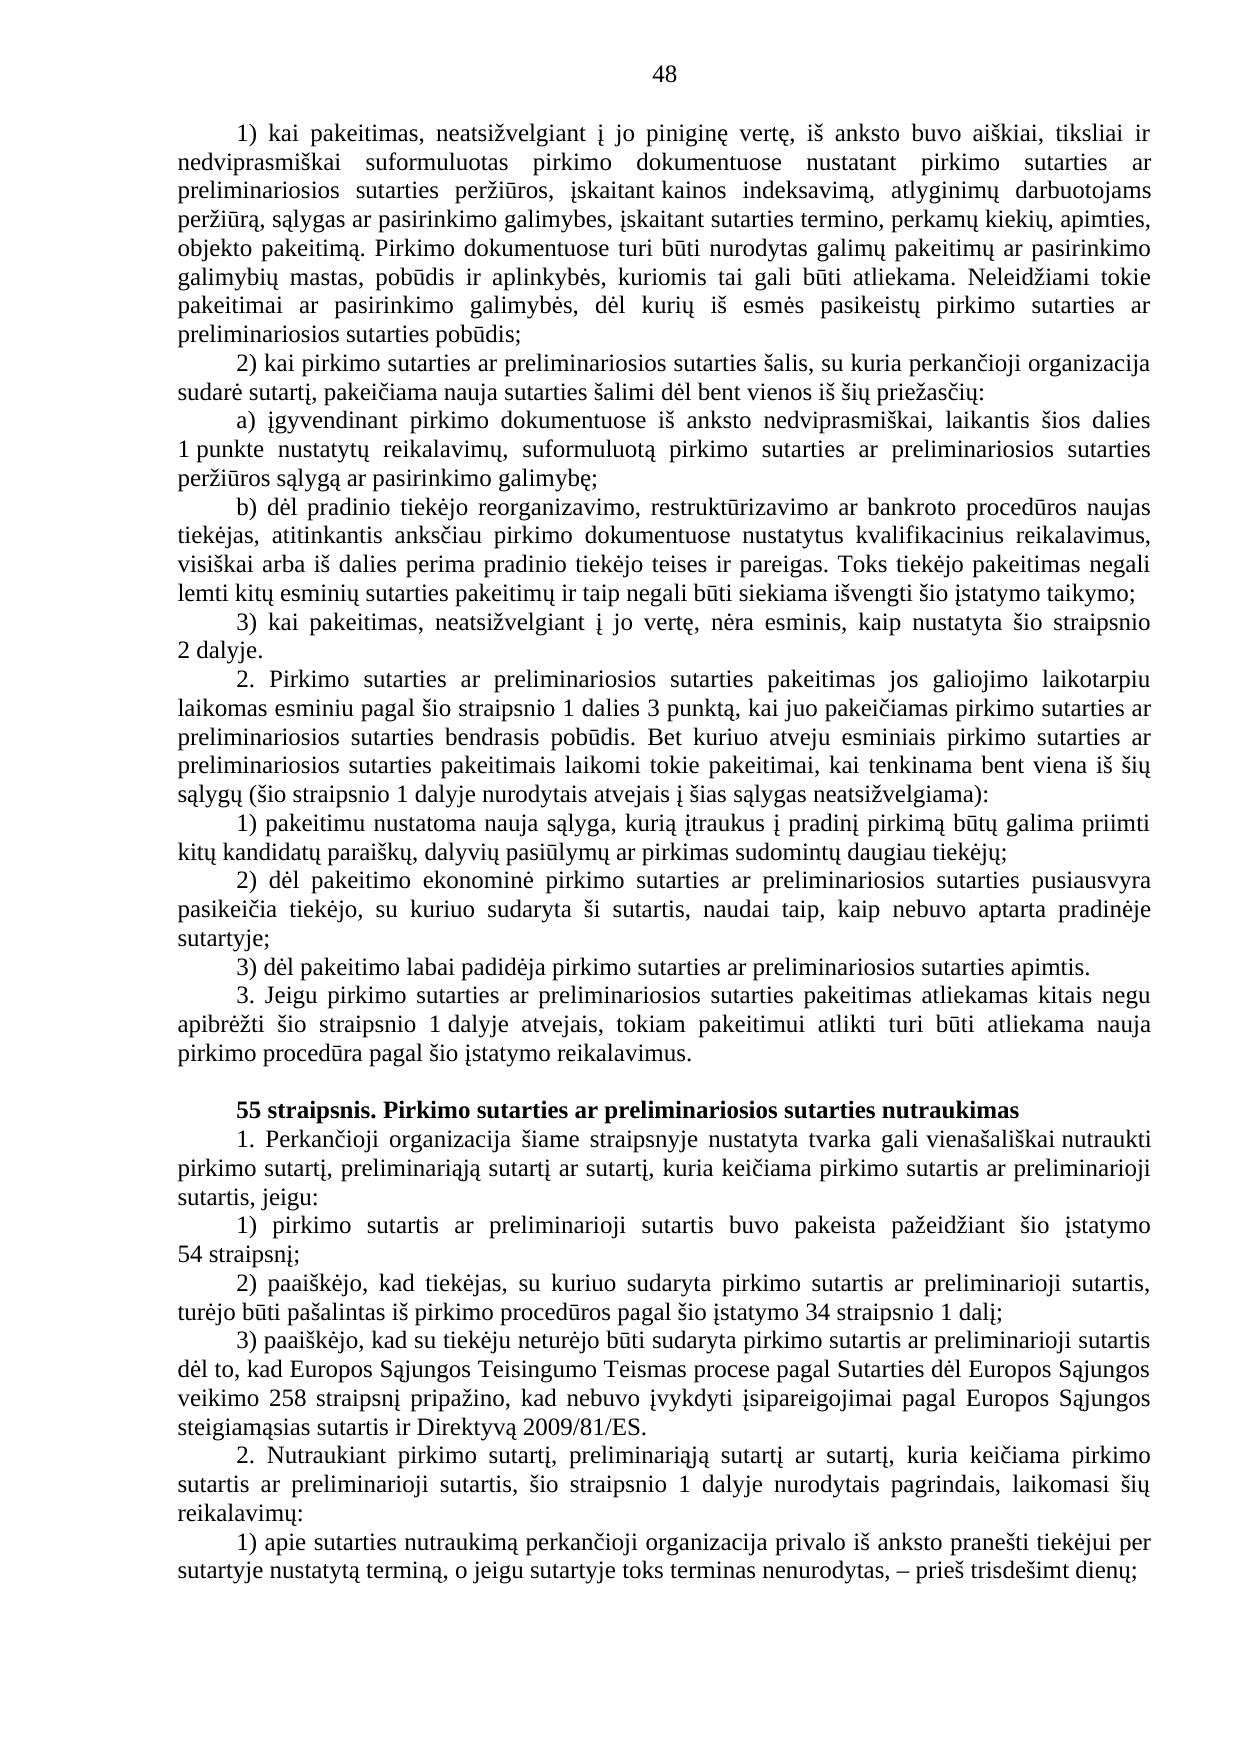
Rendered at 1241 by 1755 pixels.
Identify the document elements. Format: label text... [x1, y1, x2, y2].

text 1. Perkančioji organizacija šiame straipsnyje nustatyta tvarka gali vienašališkai nutraukti pirkimo sutartį, preliminariąją sutartį ar sutartį, kuria keičiama pirkimo sutartis ar preliminarioji sutartis, jeigu: [177, 1124, 1152, 1211]
text 3) paaiškėjo, kad su tiekėju neturėjo būti sudaryta pirkimo sutartis ar preliminarioji sutartis dėl to, kad Europos Sąjungos Teisingumo Teismas procese pagal Sutarties dėl Europos Sąjungos veikimo 258 straipsnį pripažino, kad nebuvo įvykdyti įsipareigojimai pagal Europos Sąjungos steigiamąsias sutartis ir Direktyvą 2009/81/ES. [177, 1326, 1152, 1441]
text 1) apie sutarties nutraukimą perkančioji organizacija privalo iš anksto pranešti tiekėjui per sutartyje nustatytą terminą, o jeigu sutartyje toks terminas nenurodytas, – prieš trisdešimt dienų; [177, 1527, 1152, 1584]
text 1) kai pakeitimas, neatsižvelgiant į jo piniginę vertę, iš anksto buvo aiškiai, tiksliai ir nedviprasmiškai suformuluotas pirkimo dokumentuose nustatant pirkimo sutarties ar preliminariosios sutarties peržiūros, įskaitant kainos indeksavimą, atlyginimų darbuotojams peržiūrą, sąlygas ar pasirinkimo galimybes, įskaitant sutarties termino, perkamų kiekių, apimties, objekto pakeitimą. Pirkimo dokumentuose turi būti nurodytas galimų pakeitimų ar pasirinkimo galimybių mastas, pobūdis ir aplinkybės, kuriomis tai gali būti atliekama. Neleidžiami tokie pakeitimai ar pasirinkimo galimybės, dėl kurių iš esmės pasikeistų pirkimo sutarties ar preliminariosios sutarties pobūdis; [177, 118, 1152, 348]
text 3. Jeigu pirkimo sutarties ar preliminariosios sutarties pakeitimas atliekamas kitais negu apibrėžti šio straipsnio 1 dalyje atvejais, tokiam pakeitimui atlikti turi būti atliekama nauja pirkimo procedūra pagal šio įstatymo reikalavimus. [177, 981, 1152, 1067]
text 2. Nutraukiant pirkimo sutartį, preliminariąją sutartį ar sutartį, kuria keičiama pirkimo sutartis ar preliminarioji sutartis, šio straipsnio 1 dalyje nurodytais pagrindais, laikomasi šių reikalavimų: [177, 1441, 1152, 1527]
text 3) dėl pakeitimo labai padidėja pirkimo sutarties ar preliminariosios sutarties apimtis. [177, 952, 1152, 981]
text 2) dėl pakeitimo ekonominė pirkimo sutarties ar preliminariosios sutarties pusiausvyra pasikeičia tiekėjo, su kuriuo sudaryta ši sutartis, naudai taip, kaip nebuvo aptarta pradinėje sutartyje; [177, 866, 1152, 952]
text 55 straipsnis. Pirkimo sutarties ar preliminariosios sutarties nutraukimas [177, 1096, 1152, 1124]
text 2) paaiškėjo, kad tiekėjas, su kuriuo sudaryta pirkimo sutartis ar preliminarioji sutartis, turėjo būti pašalintas iš pirkimo procedūros pagal šio įstatymo 34 straipsnio 1 dalį; [177, 1268, 1152, 1326]
text 1) pirkimo sutartis ar preliminarioji sutartis buvo pakeista pažeidžiant šio įstatymo 54 straipsnį; [177, 1211, 1152, 1268]
text 2) kai pirkimo sutarties ar preliminariosios sutarties šalis, su kuria perkančioji organizacija sudarė sutartį, pakeičiama nauja sutarties šalimi dėl bent vienos iš šių priežasčių: [177, 348, 1152, 406]
text 1) pakeitimu nustatoma nauja sąlyga, kurią įtraukus į pradinį pirkimą būtų galima priimti kitų kandidatų paraiškų, dalyvių pasiūlymų ar pirkimas sudomintų daugiau tiekėjų; [177, 808, 1152, 866]
text b) dėl pradinio tiekėjo reorganizavimo, restruktūrizavimo ar bankroto procedūros naujas tiekėjas, atitinkantis anksčiau pirkimo dokumentuose nustatytus kvalifikacinius reikalavimus, visiškai arba iš dalies perima pradinio tiekėjo teises ir pareigas. Toks tiekėjo pakeitimas negali lemti kitų esminių sutarties pakeitimų ir taip negali būti siekiama išvengti šio įstatymo taikymo; [177, 492, 1152, 607]
text a) įgyvendinant pirkimo dokumentuose iš anksto nedviprasmiškai, laikantis šios dalies 1 punkte nustatytų reikalavimų, suformuluotą pirkimo sutarties ar preliminariosios sutarties peržiūros sąlygą ar pasirinkimo galimybę; [177, 406, 1152, 492]
text 3) kai pakeitimas, neatsižvelgiant į jo vertę, nėra esminis, kaip nustatyta šio straipsnio 2 dalyje. [177, 607, 1152, 664]
text 2. Pirkimo sutarties ar preliminariosios sutarties pakeitimas jos galiojimo laikotarpiu laikomas esminiu pagal šio straipsnio 1 dalies 3 punktą, kai juo pakeičiamas pirkimo sutarties ar preliminariosios sutarties bendrasis pobūdis. Bet kuriuo atveju esminiais pirkimo sutarties ar preliminariosios sutarties pakeitimais laikomi tokie pakeitimai, kai tenkinama bent viena iš šių sąlygų (šio straipsnio 1 dalyje nurodytais atvejais į šias sąlygas neatsižvelgiama): [177, 664, 1152, 808]
